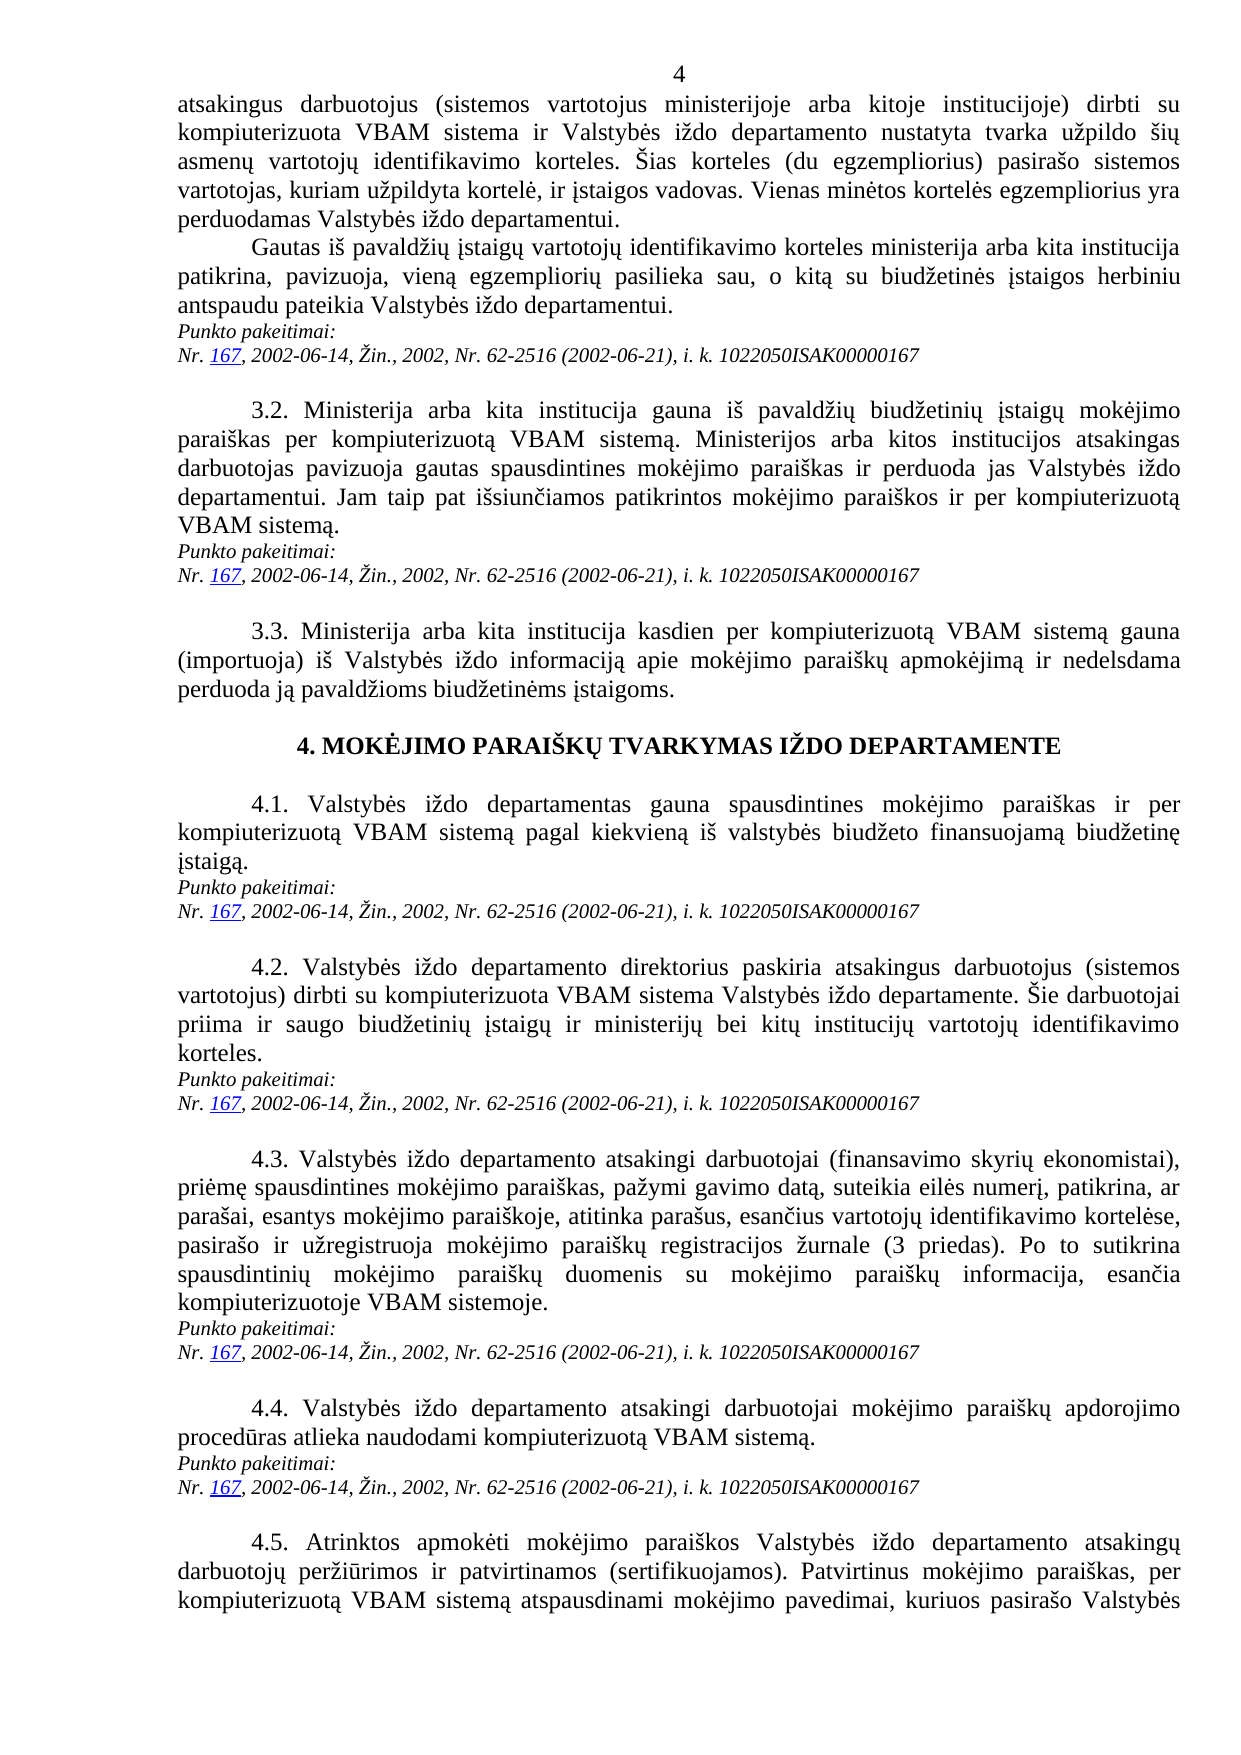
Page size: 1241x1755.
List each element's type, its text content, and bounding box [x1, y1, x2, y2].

text Gautas iš pavaldžių įstaigų vartotojų identifikavimo korteles ministerija arba kita institucija patikrina, pavizuoja, vieną egzempliorių pasilieka sau, o kitą su biudžetinės įstaigos herbiniu antspaudu pateikia Valstybės iždo departamentui. [177, 232, 1181, 319]
text Nr. 167, 2002-06-14, Žin., 2002, Nr. 62-2516 (2002-06-21), i. k. 1022050ISAK00000167 [177, 1091, 1181, 1115]
text 4.1. Valstybės iždo departamentas gauna spausdintines mokėjimo paraiškas ir per kompiuterizuotą VBAM sistemą pagal kiekvieną iš valstybės biudžeto finansuojamą biudžetinę įstaigą. [177, 789, 1181, 875]
text atsakingus darbuotojus (sistemos vartotojus ministerijoje arba kitoje institucijoje) dirbti su kompiuterizuota VBAM sistema ir Valstybės iždo departamento nustatyta tvarka užpildo šių asmenų vartotojų identifikavimo korteles. Šias korteles (du egzempliorius) pasirašo sistemos vartotojas, kuriam užpildyta kortelė, ir įstaigos vadovas. Vienas minėtos kortelės egzempliorius yra perduodamas Valstybės iždo departamentui. [177, 89, 1181, 232]
text Nr. 167, 2002-06-14, Žin., 2002, Nr. 62-2516 (2002-06-21), i. k. 1022050ISAK00000167 [177, 899, 1181, 923]
text Punkto pakeitimai: [177, 1067, 1181, 1091]
text 4.4. Valstybės iždo departamento atsakingi darbuotojai mokėjimo paraiškų apdorojimo procedūras atlieka naudodami kompiuterizuotą VBAM sistemą. [177, 1393, 1181, 1451]
text 3.2. Ministerija arba kita institucija gauna iš pavaldžių biudžetinių įstaigų mokėjimo paraiškas per kompiuterizuotą VBAM sistemą. Ministerijos arba kitos institucijos atsakingas darbuotojas pavizuoja gautas spausdintines mokėjimo paraiškas ir perduoda jas Valstybės iždo departamentui. Jam taip pat išsiunčiamos patikrintos mokėjimo paraiškos ir per kompiuterizuotą VBAM sistemą. [177, 396, 1181, 539]
text 4.5. Atrinktos apmokėti mokėjimo paraiškos Valstybės iždo departamento atsakingų darbuotojų peržiūrimos ir patvirtinamos (sertifikuojamos). Patvirtinus mokėjimo paraiškas, per kompiuterizuotą VBAM sistemą atspausdinami mokėjimo pavedimai, kuriuos pasirašo Valstybės [177, 1527, 1181, 1614]
text 4.3. Valstybės iždo departamento atsakingi darbuotojai (finansavimo skyrių ekonomistai), priėmę spausdintines mokėjimo paraiškas, pažymi gavimo datą, suteikia eilės numerį, patikrina, ar parašai, esantys mokėjimo paraiškoje, atitinka parašus, esančius vartotojų identifikavimo kortelėse, pasirašo ir užregistruoja mokėjimo paraiškų registracijos žurnale (3 priedas). Po to sutikrina spausdintinių mokėjimo paraiškų duomenis su mokėjimo paraiškų informacija, esančia kompiuterizuotoje VBAM sistemoje. [177, 1144, 1181, 1316]
text Punkto pakeitimai: [177, 319, 1181, 343]
text Punkto pakeitimai: [177, 1316, 1181, 1340]
text Punkto pakeitimai: [177, 875, 1181, 899]
text Punkto pakeitimai: [177, 539, 1181, 563]
text Nr. 167, 2002-06-14, Žin., 2002, Nr. 62-2516 (2002-06-21), i. k. 1022050ISAK00000167 [177, 1474, 1181, 1499]
text 4. MOKĖJIMO PARAIŠKŲ TVARKYMAS IŽDO DEPARTAMENTE [177, 731, 1181, 760]
text Punkto pakeitimai: [177, 1451, 1181, 1474]
text Nr. 167, 2002-06-14, Žin., 2002, Nr. 62-2516 (2002-06-21), i. k. 1022050ISAK00000167 [177, 563, 1181, 587]
text 4.2. Valstybės iždo departamento direktorius paskiria atsakingus darbuotojus (sistemos vartotojus) dirbti su kompiuterizuota VBAM sistema Valstybės iždo departamente. Šie darbuotojai priima ir saugo biudžetinių įstaigų ir ministerijų bei kitų institucijų vartotojų identifikavimo korteles. [177, 952, 1181, 1067]
text Nr. 167, 2002-06-14, Žin., 2002, Nr. 62-2516 (2002-06-21), i. k. 1022050ISAK00000167 [177, 1340, 1181, 1364]
text Nr. 167, 2002-06-14, Žin., 2002, Nr. 62-2516 (2002-06-21), i. k. 1022050ISAK00000167 [177, 343, 1181, 367]
text 3.3. Ministerija arba kita institucija kasdien per kompiuterizuotą VBAM sistemą gauna (importuoja) iš Valstybės iždo informaciją apie mokėjimo paraiškų apmokėjimą ir nedelsdama perduoda ją pavaldžioms biudžetinėms įstaigoms. [177, 616, 1181, 702]
